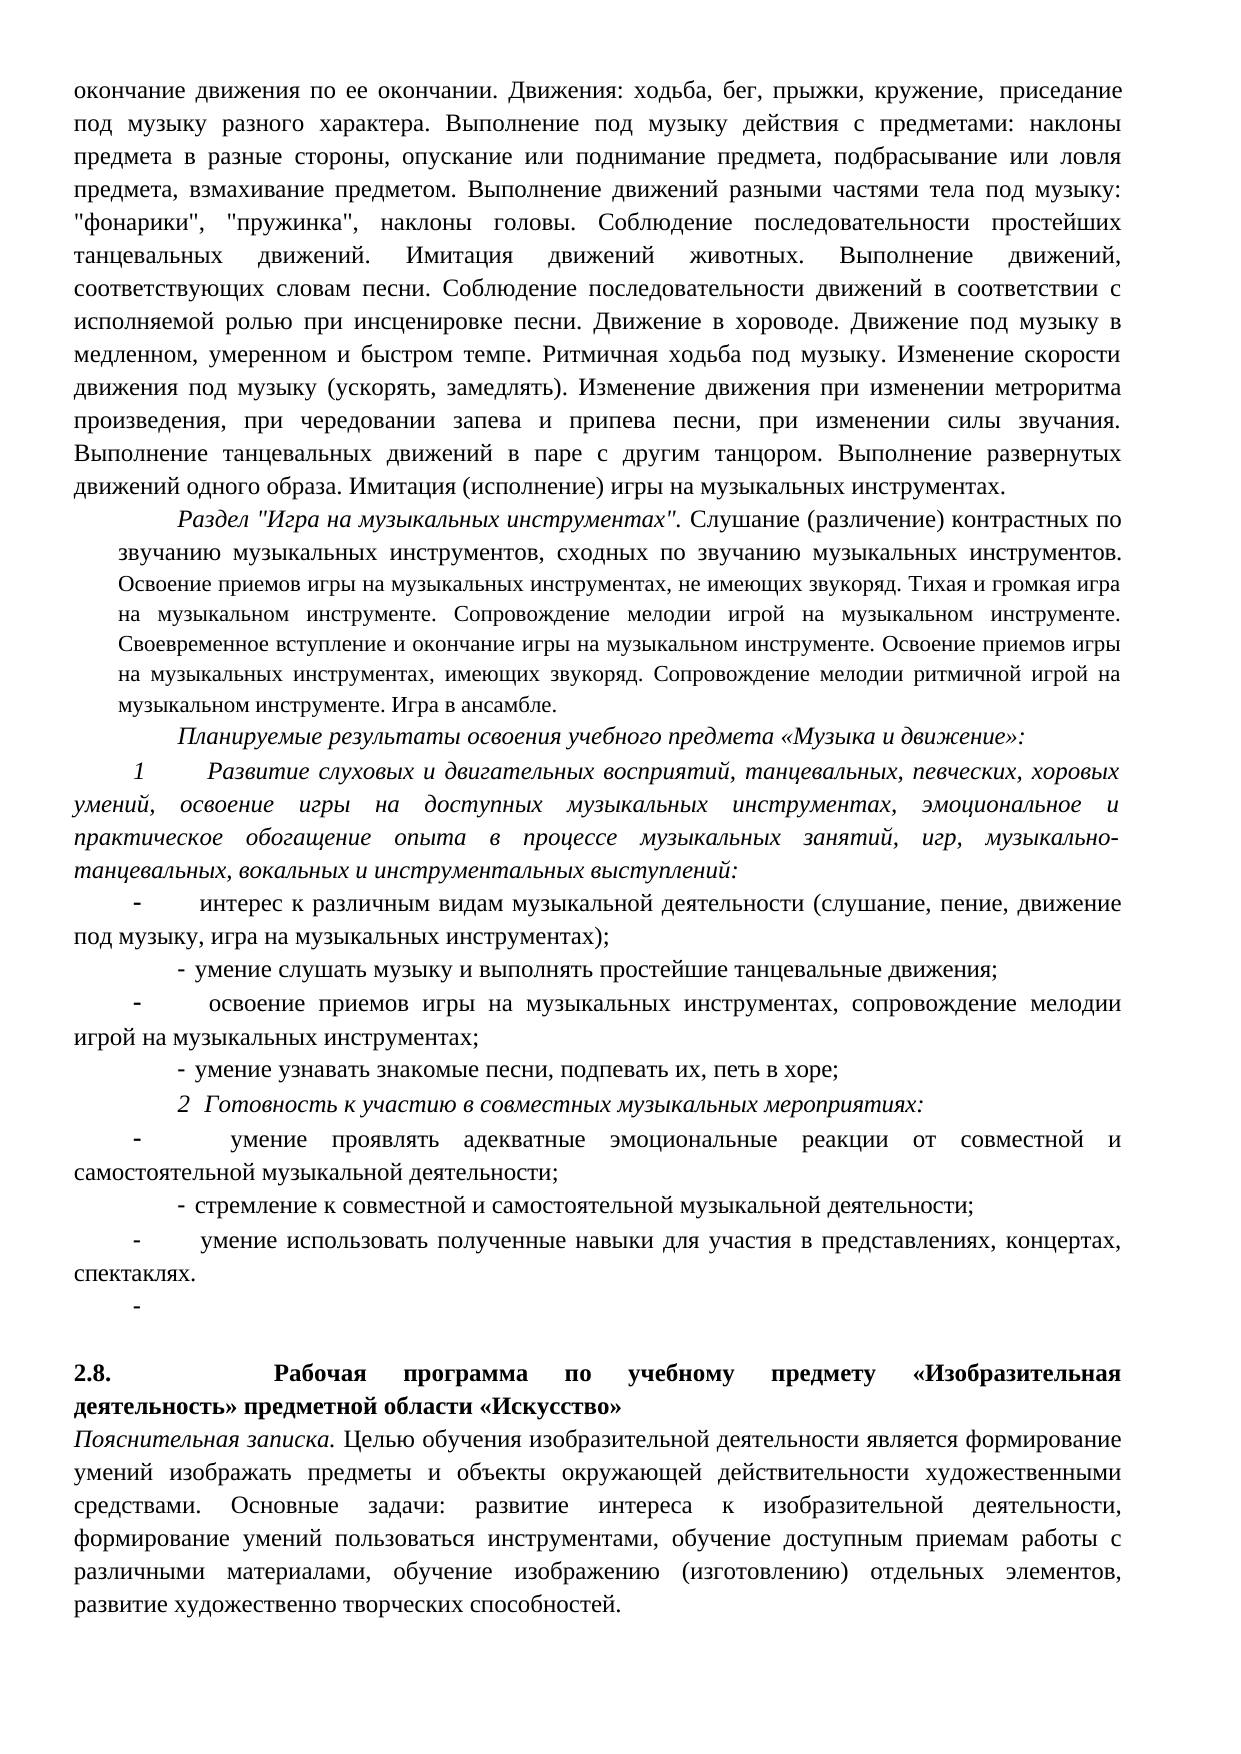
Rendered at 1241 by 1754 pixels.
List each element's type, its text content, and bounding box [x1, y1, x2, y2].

list Рабочая программа по учебному предмету «Изобразительная деятельность» предметной области «Искусство» [74, 1358, 1122, 1420]
text Планируемые результаты освоения учебного предмета «Музыка и движение»: [177, 721, 1152, 750]
list интерес к различным видам музыкальной деятельности (слушание, пение, движение под музыку, игра на музыкальных инструментах); [74, 888, 1122, 949]
list освоение приемов игры на музыкальных инструментах, сопровождение мелодии игрой на музыкальных инструментах; [74, 988, 1122, 1050]
list Готовность к участию в совместных музыкальных мероприятиях: [177, 1089, 1152, 1118]
list умение использовать полученные навыки для участия в представлениях, концертах, спектаклях. [74, 1225, 1122, 1287]
list умение узнавать знакомые песни, подпевать их, петь в хоре; [177, 1054, 1152, 1083]
text окончание движения по ее окончании. Движения: ходьба, бег, прыжки, кружение, приседание под музыку разного характера. Выполнение под музыку действия с предметами: наклоны предмета в разные стороны, опускание или поднимание предмета, подбрасывание или ловля предмета, взмахивание предметом. Выполнение движений разными частями тела под музыку: "фонарики", "пружинка", наклоны головы. Соблюдение последовательности простейших танцевальных движений. Имитация движений животных. Выполнение движений, соответствующих словам песни. Соблюдение последовательности движений в соответствии с исполняемой ролью при инсценировке песни. Движение в хороводе. Движение под музыку в медленном, умеренном и быстром темпе. Ритмичная ходьба под музыку. Изменение скорости движения под музыку (ускорять, замедлять). Изменение движения при изменении метроритма произведения, при чередовании запева и припева песни, при изменении силы звучания. Выполнение танцевальных движений в паре с другим танцором. Выполнение развернутых движений одного образа. Имитация (исполнение) игры на музыкальных инструментах. [74, 75, 1122, 500]
list умение проявлять адекватные эмоциональные реакции от совместной и самостоятельной музыкальной деятельности; [74, 1124, 1122, 1186]
list умение слушать музыку и выполнять простейшие танцевальные движения; [177, 954, 1152, 983]
list Развитие слуховых и двигательных восприятий, танцевальных, певческих, хоровых умений, освоение игры на доступных музыкальных инструментах, эмоциональное и практическое обогащение опыта в процессе музыкальных занятий, игр, музыкально- танцевальных, вокальных и инструментальных выступлений: [74, 756, 1122, 883]
text Пояснительная записка. Целью обучения изобразительной деятельности является формирование умений изображать предметы и объекты окружающей действительности художественными средствами. Основные задачи: развитие интереса к изобразительной деятельности, формирование умений пользоваться инструментами, обучение доступным приемам работы с различными материалами, обучение изображению (изготовлению) отдельных элементов, развитие художественно творческих способностей. [74, 1424, 1122, 1618]
list стремление к совместной и самостоятельной музыкальной деятельности; [177, 1191, 1152, 1219]
text Раздел "Игра на музыкальных инструментах". Слушание (различение) контрастных по звучанию музыкальных инструментов, сходных по звучанию музыкальных инструментов. Освоение приемов игры на музыкальных инструментах, не имеющих звукоряд. Тихая и громкая игра на музыкальном инструменте. Сопровождение мелодии игрой на музыкальном инструменте. Своевременное вступление и окончание игры на музыкальном инструменте. Освоение приемов игры на музыкальных инструментах, имеющих звукоряд. Сопровождение мелодии ритмичной игрой на музыкальном инструменте. Игра в ансамбле. [118, 504, 1122, 717]
